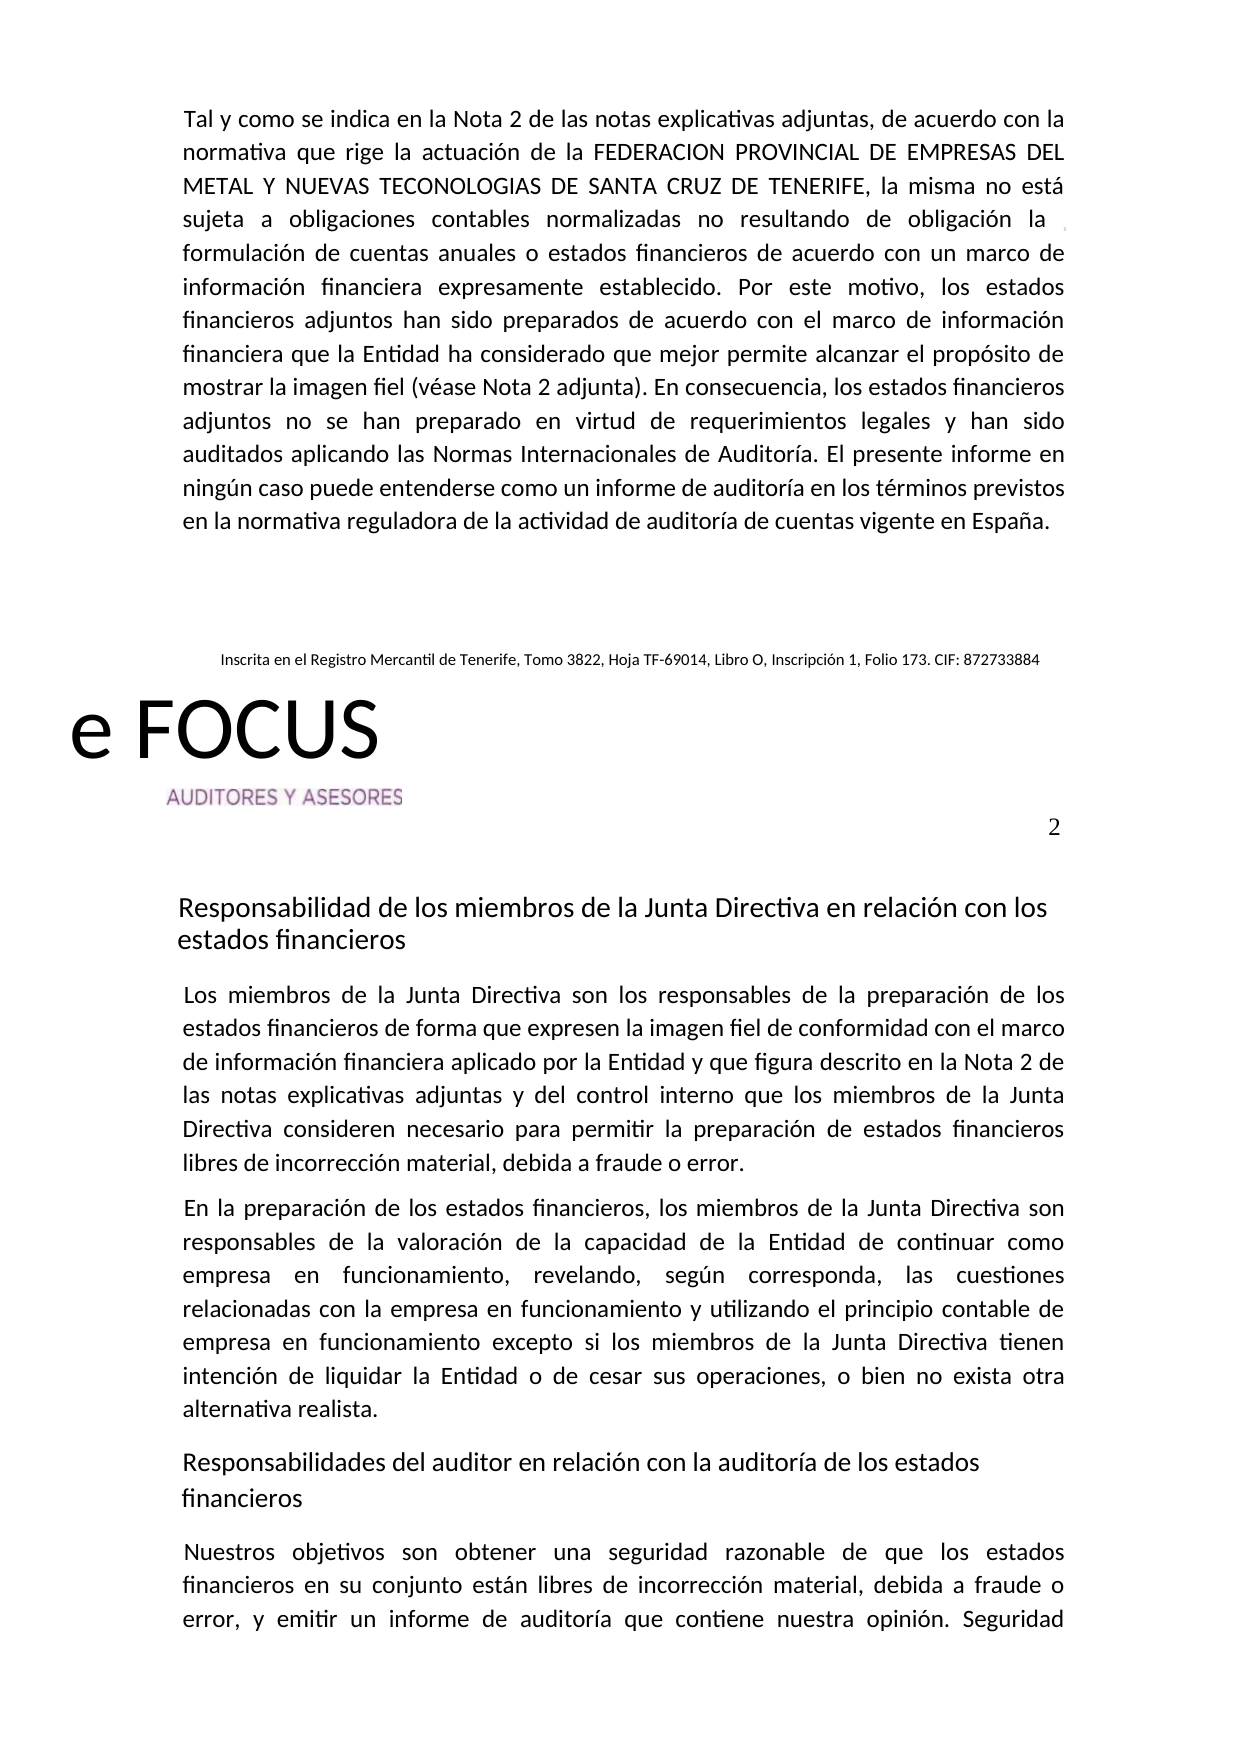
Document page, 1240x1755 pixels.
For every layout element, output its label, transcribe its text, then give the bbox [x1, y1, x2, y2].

text Tal y como se indica en la Nota 2 de las notas explicativas adjuntas, de acuerdo con la normativa que rige la actuación de la FEDERACION PROVINCIAL DE EMPRESAS DEL METAL Y NUEVAS TECONOLOGIAS DE SANTA CRUZ DE TENERIFE, la misma no está sujeta a obligaciones contables normalizadas no resultando de obligación la formulación de cuentas anuales o estados financieros de acuerdo con un marco de información financiera expresamente establecido. Por este motivo, los estados financieros adjuntos han sido preparados de acuerdo con el marco de información financiera que la Entidad ha considerado que mejor permite alcanzar el propósito de mostrar la imagen fiel (véase Nota 2 adjunta). En consecuencia, los estados financieros adjuntos no se han preparado en virtud de requerimientos legales y han sido auditados aplicando las Normas Internacionales de Auditoría. El presente informe en ningún caso puede entenderse como un informe de auditoría en los términos previstos en la normativa reguladora de la actividad de auditoría de cuentas vigente en España. [182, 103, 1066, 536]
subtitle e FOCUS [69, 671, 1098, 781]
text Los miembros de la Junta Directiva son los responsables de la preparación de los estados financieros de forma que expresen la imagen fiel de conformidad con el marco de información financiera aplicado por la Entidad y que figura descrito en la Nota 2 de las notas explicativas adjuntas y del control interno que los miembros de la Junta Directiva consideren necesario para permitir la preparación de estados financieros libres de incorrección material, debida a fraude o error. [182, 979, 1066, 1177]
text En la preparación de los estados financieros, los miembros de la Junta Directiva son responsables de la valoración de la capacidad de la Entidad de continuar como empresa en funcionamiento, revelando, según corresponda, las cuestiones relacionadas con la empresa en funcionamiento y utilizando el principio contable de empresa en funcionamiento excepto si los miembros de la Junta Directiva tienen intención de liquidar la Entidad o de cesar sus operaciones, o bien no exista otra alternativa realista. [182, 1192, 1066, 1424]
text Responsabilidades del auditor en relación con la auditoría de los estados financieros [181, 1445, 1098, 1514]
text Nuestros objetivos son obtener una seguridad razonable de que los estados financieros en su conjunto están libres de incorrección material, debida a fraude o error, y emitir un informe de auditoría que contiene nuestra opinión. Seguridad [182, 1536, 1066, 1633]
text Inscrita en el Registro Mercantil de Tenerife, Tomo 3822, Hoja TF-69014, Libro O, Inscripción 1, Folio 173. CIF: 872733884 [162, 649, 1098, 670]
text Responsabilidad de los miembros de la Junta Directiva en relación con los estados financieros [177, 891, 1098, 956]
text 2 [70, 812, 1061, 841]
